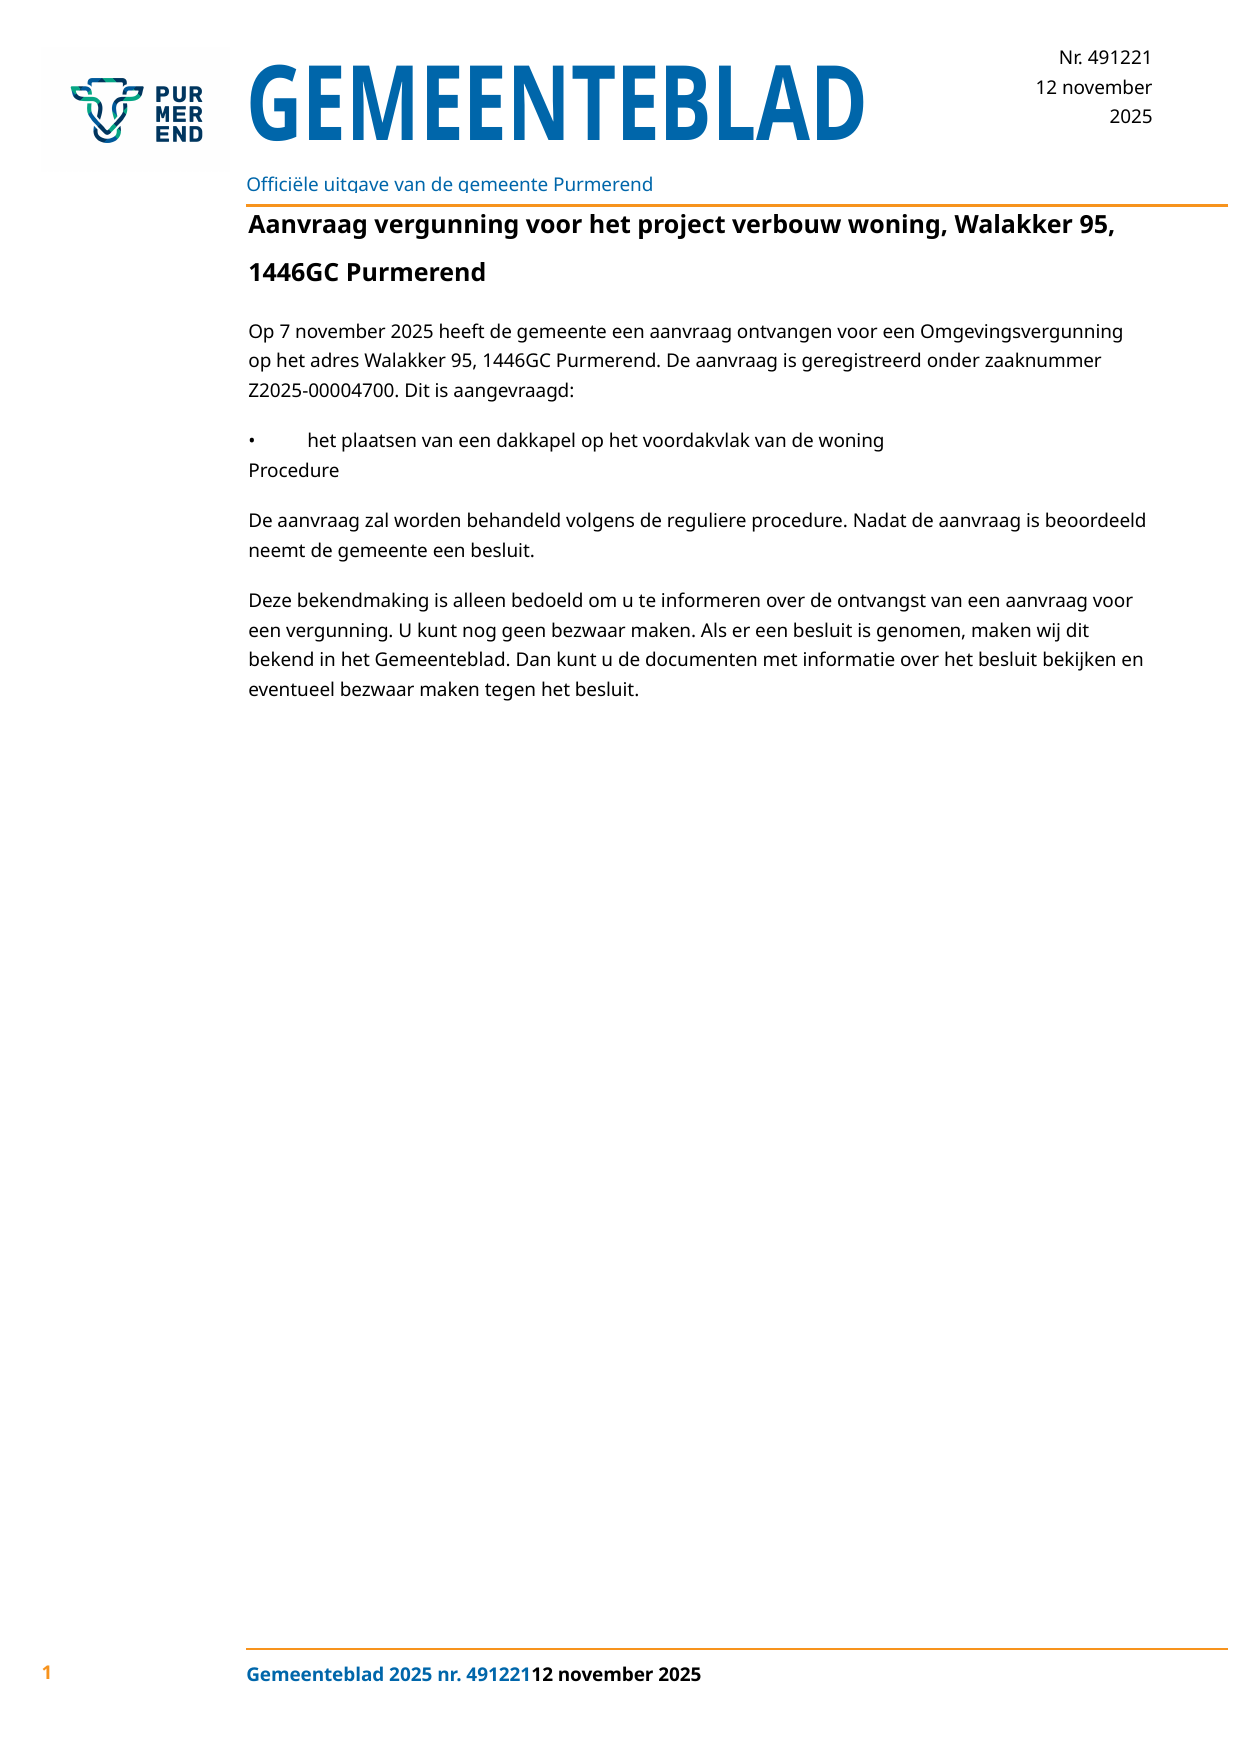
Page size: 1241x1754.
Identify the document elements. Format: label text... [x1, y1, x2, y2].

picture [41, 47, 231, 172]
text Procedure [248, 457, 1152, 483]
text De aanvraag zal worden behandeld volgens de reguliere procedure. Nadat de aanvraag is beoordeeld neemt de gemeente een besluit. [248, 507, 1152, 563]
text Op 7 november 2025 heeft de gemeente een aanvraag ontvangen voor een Omgevingsvergunning op het adres Walakker 95, 1446GC Purmerend. De aanvraag is geregistreerd onder zaaknummer Z2025-00004700. Dit is aangevraagd: [248, 318, 1152, 403]
text Aanvraag vergunning voor het project verbouw woning, Walakker 95, 1446GC Purmerend [248, 207, 1152, 288]
text Deze bekendmaking is alleen bedoeld om u te informeren over de ontvangst van een aanvraag voor een vergunning. U kunt nog geen bezwaar maken. Als er een besluit is genomen, maken wij dit bekend in het Gemeenteblad. Dan kunt u de documenten met informatie over het besluit bekijken en eventueel bezwaar maken tegen het besluit. [248, 587, 1152, 702]
list het plaatsen van een dakkapel op het voordakvlak van de woning [248, 427, 1152, 453]
